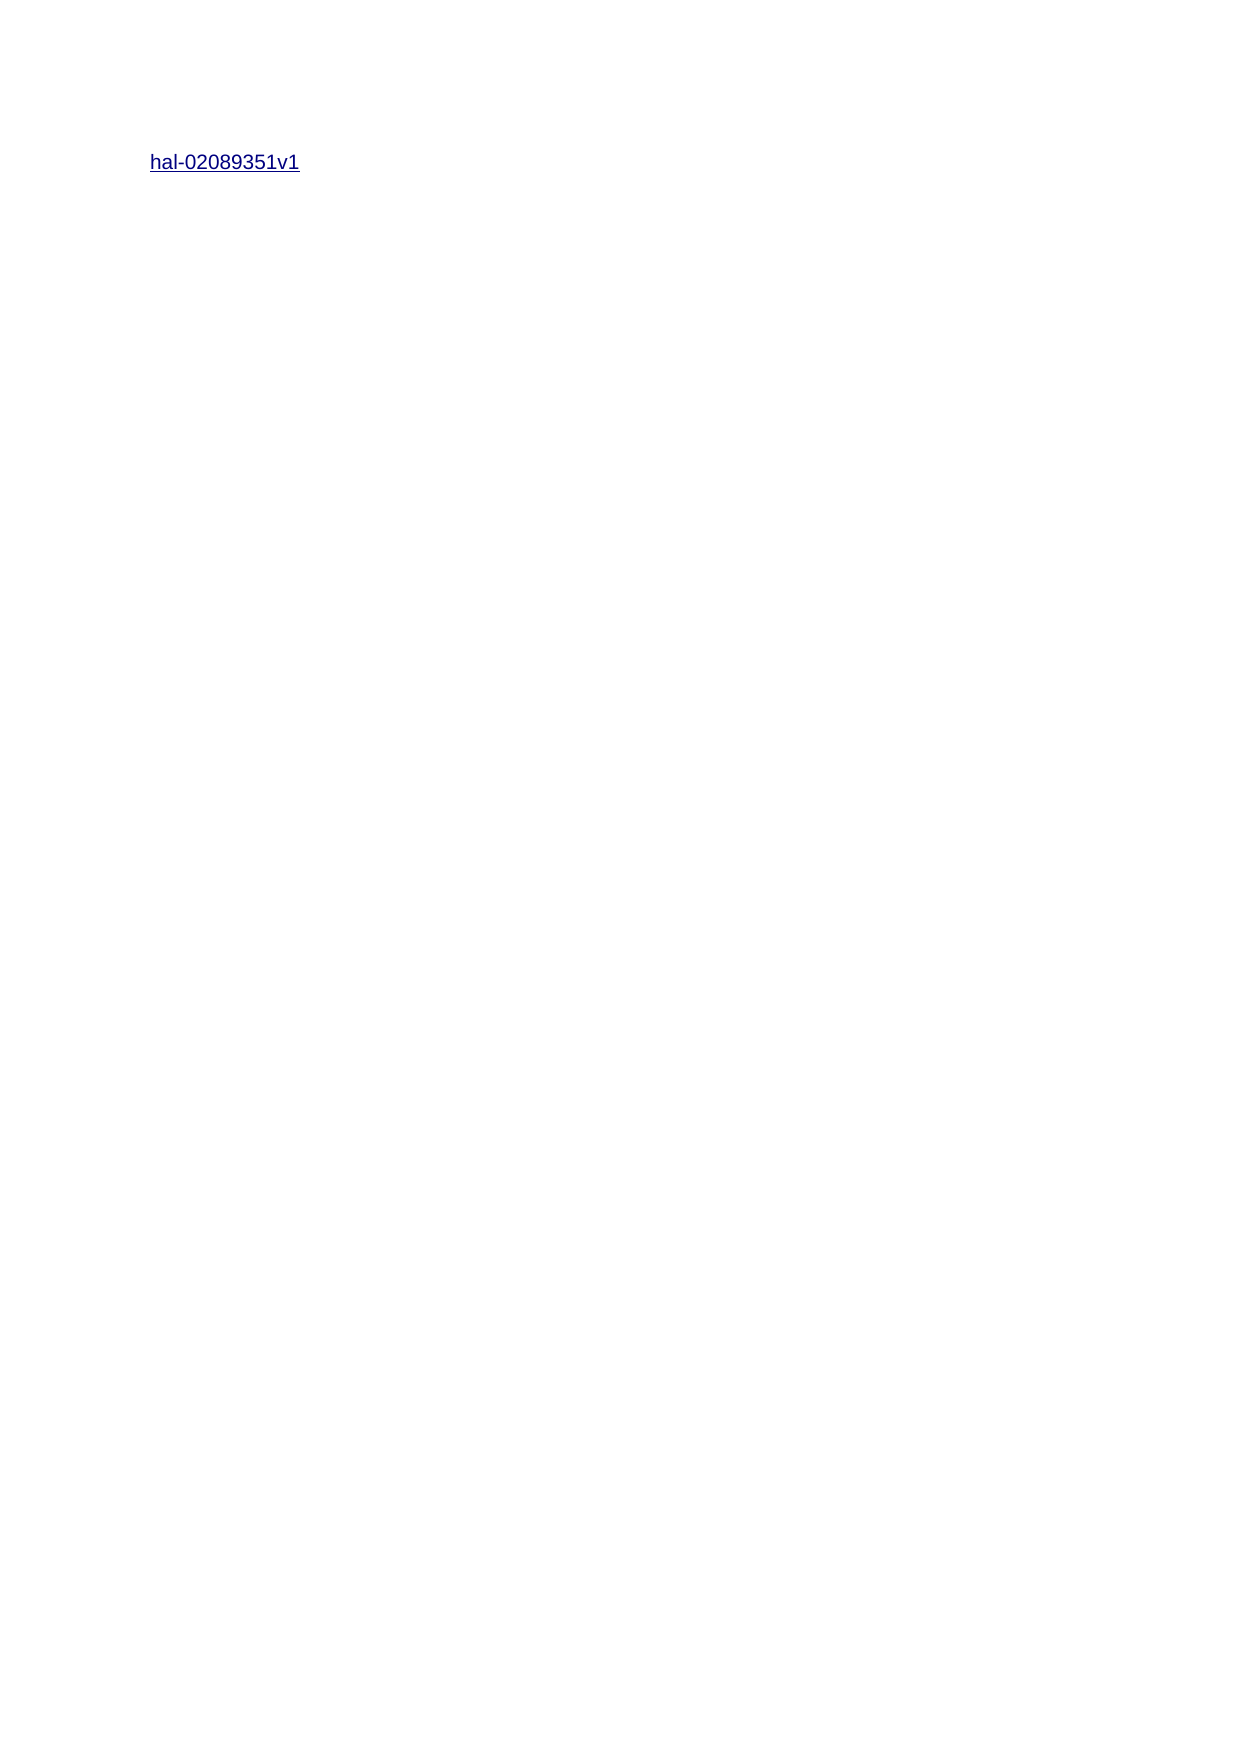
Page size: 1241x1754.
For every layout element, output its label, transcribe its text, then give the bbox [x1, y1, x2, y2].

table_cell hal-02089351v1 [150, 150, 1090, 174]
